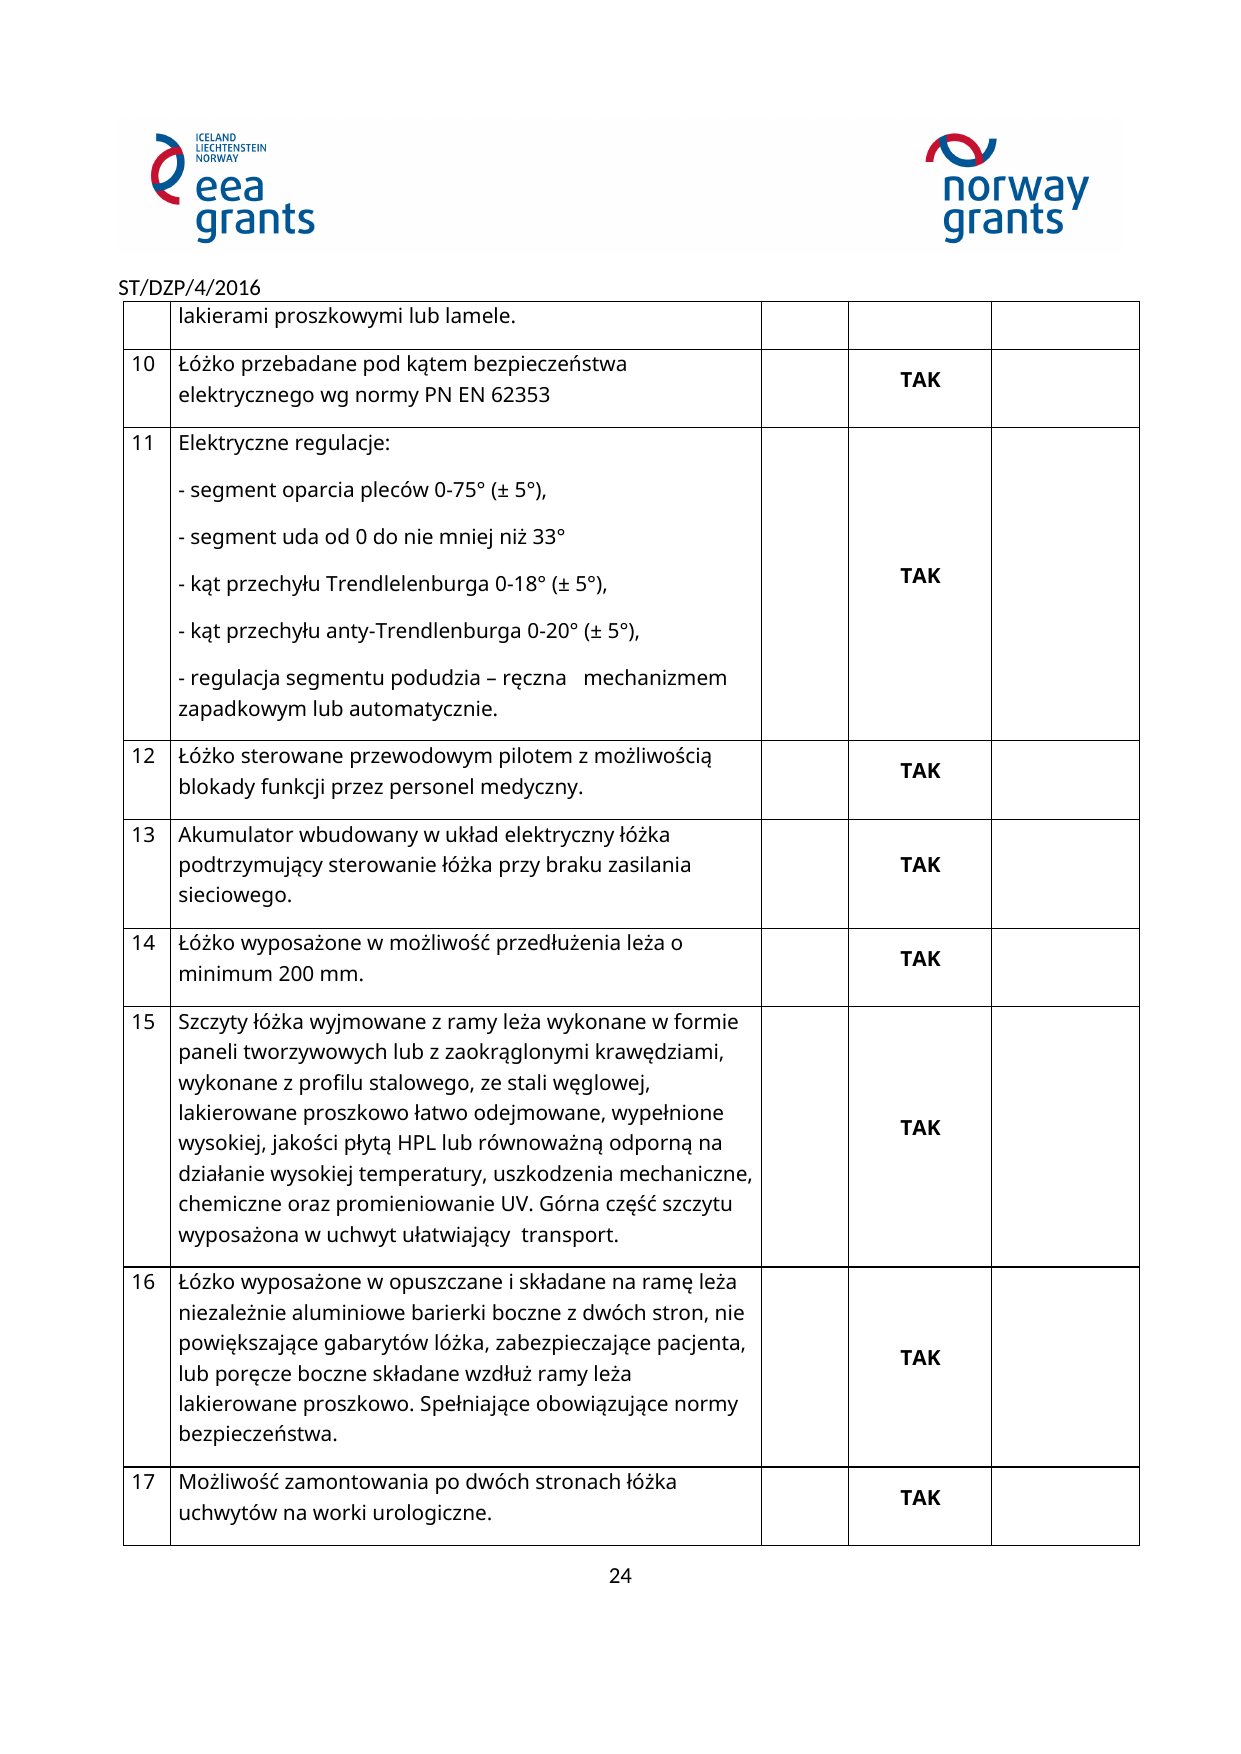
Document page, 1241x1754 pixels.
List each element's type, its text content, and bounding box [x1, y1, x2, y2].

table_cell [992, 350, 1139, 427]
table_cell Łóżko wyposażone w możliwość przedłużenia leża o minimum 200 mm. [171, 929, 761, 1006]
table_cell Możliwość zamontowania po dwóch stronach łóżka uchwytów na worki urologiczne. [171, 1468, 761, 1545]
table_cell [992, 741, 1139, 819]
table_cell [124, 302, 170, 348]
table_cell [992, 929, 1139, 1006]
table_cell Szczyty łóżka wyjmowane z ramy leża wykonane w formie paneli tworzywowych lub z zaokrąglonymi krawędziami, wykonane z profilu stalowego, ze stali węglowej, lakierowane proszkowo łatwo odejmowane, wypełnione wysokiej, jakości płytą HPL lub równoważną odporną na działanie wysokiej temperatury, uszkodzenia mechaniczne, chemiczne oraz promieniowanie UV. Górna część szczytu wyposażona w uchwyt ułatwiający transport. [171, 1007, 761, 1266]
table_cell [762, 1268, 848, 1466]
table_cell TAK [849, 350, 991, 427]
table_cell TAK [849, 929, 991, 1006]
table_cell [762, 302, 848, 348]
table_cell 12 [124, 741, 170, 819]
table_cell [992, 1007, 1139, 1266]
table_cell Łóżko sterowane przewodowym pilotem z możliwością blokady funkcji przez personel medyczny. [171, 741, 761, 819]
table_cell lakierami proszkowymi lub lamele. [171, 302, 761, 348]
table_cell 11 [124, 428, 170, 740]
table_cell [762, 929, 848, 1006]
table_cell [992, 428, 1139, 740]
table_cell 17 [124, 1468, 170, 1545]
table_cell [992, 1468, 1139, 1545]
table_cell TAK [849, 1007, 991, 1266]
table_cell 16 [124, 1268, 170, 1466]
table_cell [992, 820, 1139, 927]
table_cell 10 [124, 350, 170, 427]
table_cell [762, 428, 848, 740]
table_cell [762, 350, 848, 427]
table_cell Łóżko przebadane pod kątem bezpieczeństwa elektrycznego wg normy PN EN 62353 [171, 350, 761, 427]
table_cell [992, 302, 1139, 348]
table_cell Łózko wyposażone w opuszczane i składane na ramę leża niezależnie aluminiowe barierki boczne z dwóch stron, nie powiększające gabarytów lóżka, zabezpieczające pacjenta, lub poręcze boczne składane wzdłuż ramy leża lakierowane proszkowo. Spełniające obowiązujące normy bezpieczeństwa. [171, 1268, 761, 1466]
table_cell [849, 302, 991, 348]
table_cell [762, 741, 848, 819]
table_cell 15 [124, 1007, 170, 1266]
table_cell [992, 1268, 1139, 1466]
table_cell 13 [124, 820, 170, 927]
table_cell [762, 1468, 848, 1545]
table_cell Elektryczne regulacje: - segment oparcia pleców 0-75° (± 5°), - segment uda od 0 do nie mniej niż 33° - kąt przechyłu Trendlelenburga 0-18° (± 5°), - kąt przechyłu anty-Trendlenburga 0-20° (± 5°), - regulacja segmentu podudzia – ręczna mechanizmem zapadkowym lub automatycznie. [171, 428, 761, 740]
table_cell TAK [849, 1268, 991, 1466]
table_cell Akumulator wbudowany w układ elektryczny łóżka podtrzymujący sterowanie łóżka przy braku zasilania sieciowego. [171, 820, 761, 927]
table_cell [762, 820, 848, 927]
table_cell 14 [124, 929, 170, 1006]
table_cell TAK [849, 741, 991, 819]
table_cell TAK [849, 428, 991, 740]
table_cell TAK [849, 1468, 991, 1545]
table_cell TAK [849, 820, 991, 927]
table_cell [762, 1007, 848, 1266]
